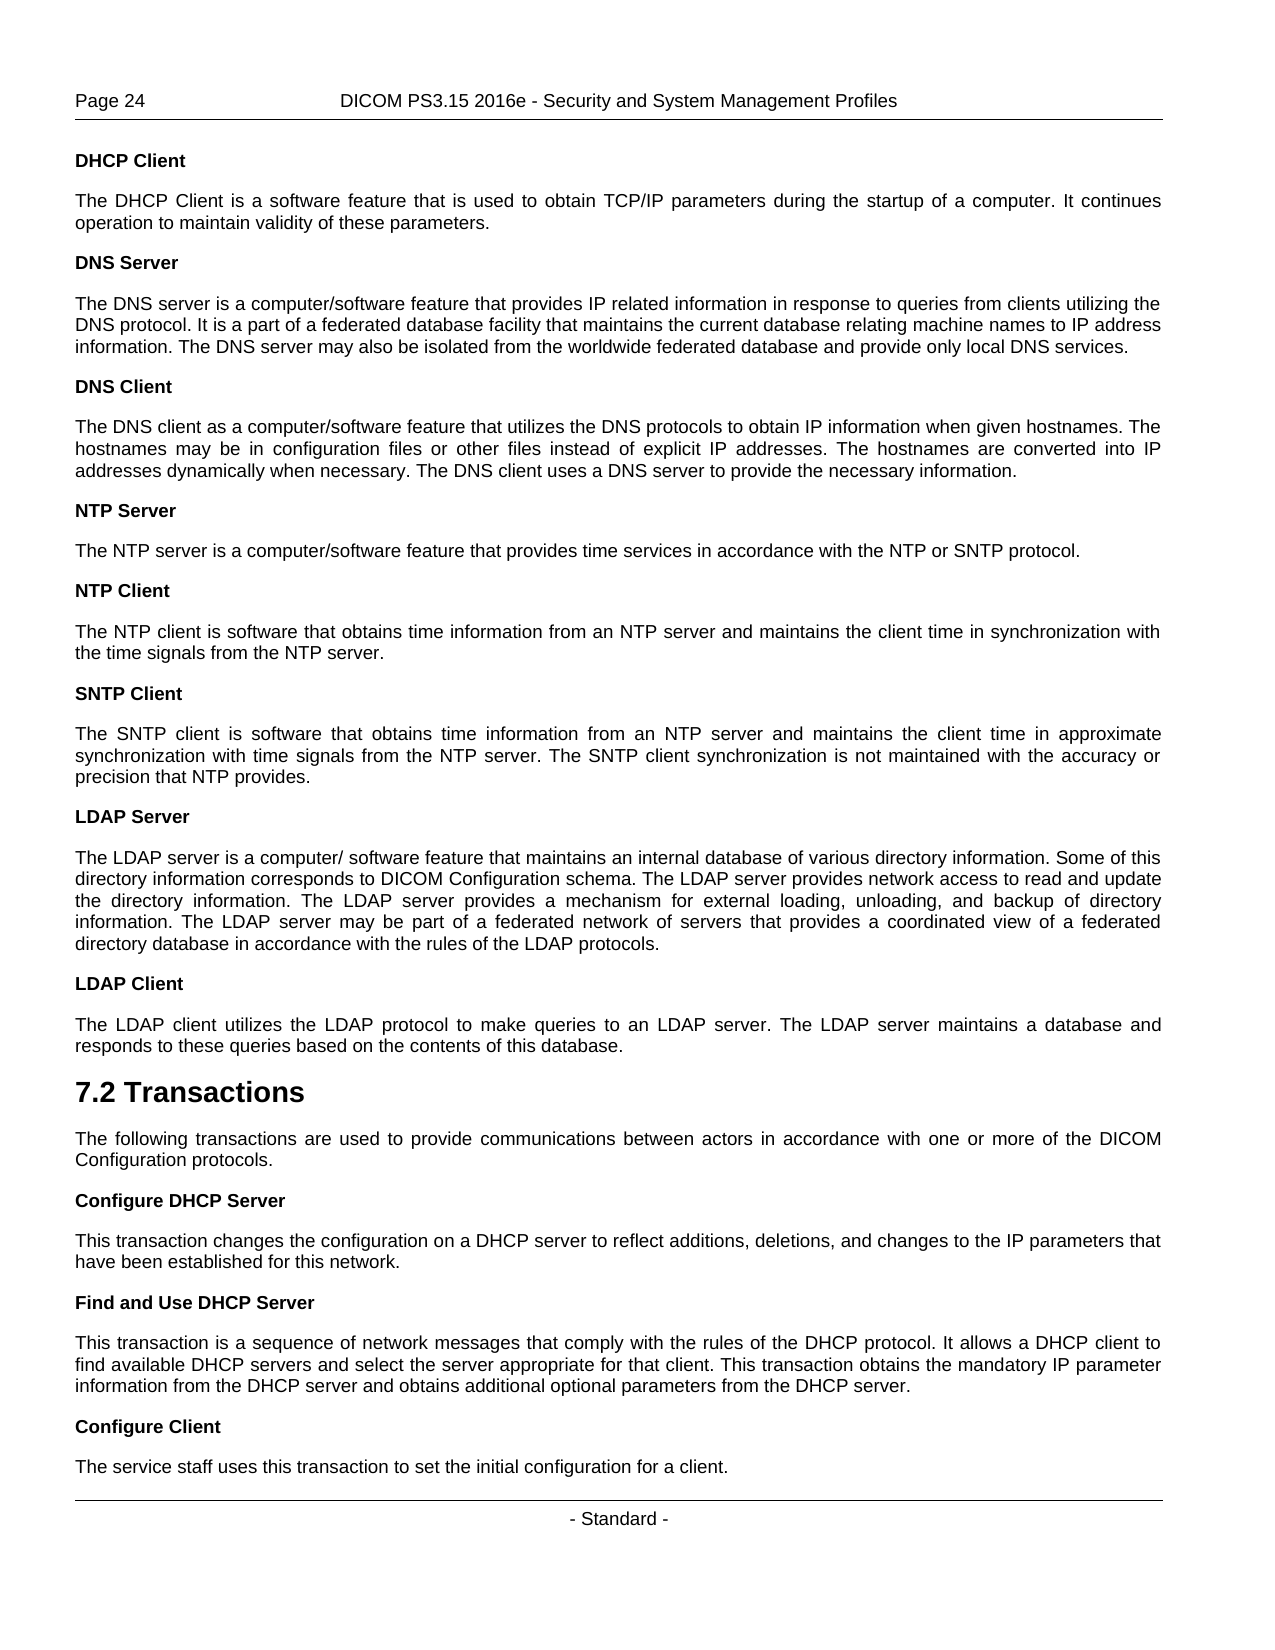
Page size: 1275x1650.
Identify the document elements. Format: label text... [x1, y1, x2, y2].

text DNS Server [75, 252, 1162, 274]
text This transaction is a sequence of network messages that comply with the rules of the DHCP protocol. It allows a DHCP client to find available DHCP servers and select the server appropriate for that client. This transaction obtains the mandatory IP parameter information from the DHCP server and obtains additional optional parameters from the DHCP server. [75, 1332, 1162, 1397]
text DNS Client [75, 376, 1162, 397]
text NTP Server [75, 500, 1162, 521]
text The service staff uses this transaction to set the initial configuration for a client. [75, 1456, 1162, 1477]
text The LDAP server is a computer/ software feature that maintains an internal database of various directory information. Some of this directory information corresponds to DICOM Configuration schema. The LDAP server provides network access to read and update the directory information. The LDAP server provides a mechanism for external loading, unloading, and backup of directory information. The LDAP server may be part of a federated network of servers that provides a coordinated view of a federated directory database in accordance with the rules of the LDAP protocols. [75, 847, 1162, 954]
text NTP Client [75, 580, 1162, 602]
text The DNS client as a computer/software feature that utilizes the DNS protocols to obtain IP information when given hostnames. The hostnames may be in configuration files or other files instead of explicit IP addresses. The hostnames are converted into IP addresses dynamically when necessary. The DNS client uses a DNS server to provide the necessary information. [75, 416, 1162, 481]
text The NTP server is a computer/software feature that provides time services in accordance with the NTP or SNTP protocol. [75, 540, 1162, 562]
text The SNTP client is software that obtains time information from an NTP server and maintains the client time in approximate synchronization with time signals from the NTP server. The SNTP client synchronization is not maintained with the accuracy or precision that NTP provides. [75, 723, 1162, 787]
text LDAP Server [75, 806, 1162, 828]
text SNTP Client [75, 682, 1162, 704]
text DHCP Client [75, 150, 1162, 172]
text The DNS server is a computer/software feature that provides IP related information in response to queries from clients utilizing the DNS protocol. It is a part of a federated database facility that maintains the current database relating machine names to IP address information. The DNS server may also be isolated from the worldwide federated database and provide only local DNS services. [75, 292, 1162, 357]
text This transaction changes the configuration on a DHCP server to reflect additions, deletions, and changes to the IP parameters that have been established for this network. [75, 1230, 1162, 1273]
text LDAP Client [75, 973, 1162, 995]
text The following transactions are used to provide communications between actors in accordance with one or more of the DICOM Configuration protocols. [75, 1128, 1162, 1171]
text Configure Client [75, 1415, 1162, 1437]
text The LDAP client utilizes the LDAP protocol to make queries to an LDAP server. The LDAP server maintains a database and responds to these queries based on the contents of this database. [75, 1013, 1162, 1057]
text Find and Use DHCP Server [75, 1292, 1162, 1313]
text The DHCP Client is a software feature that is used to obtain TCP/IP parameters during the startup of a computer. It continues operation to maintain validity of these parameters. [75, 190, 1162, 233]
text 7.2 Transactions [75, 1075, 1162, 1109]
text Configure DHCP Server [75, 1189, 1162, 1211]
text The NTP client is software that obtains time information from an NTP server and maintains the client time in synchronization with the time signals from the NTP server. [75, 621, 1162, 664]
